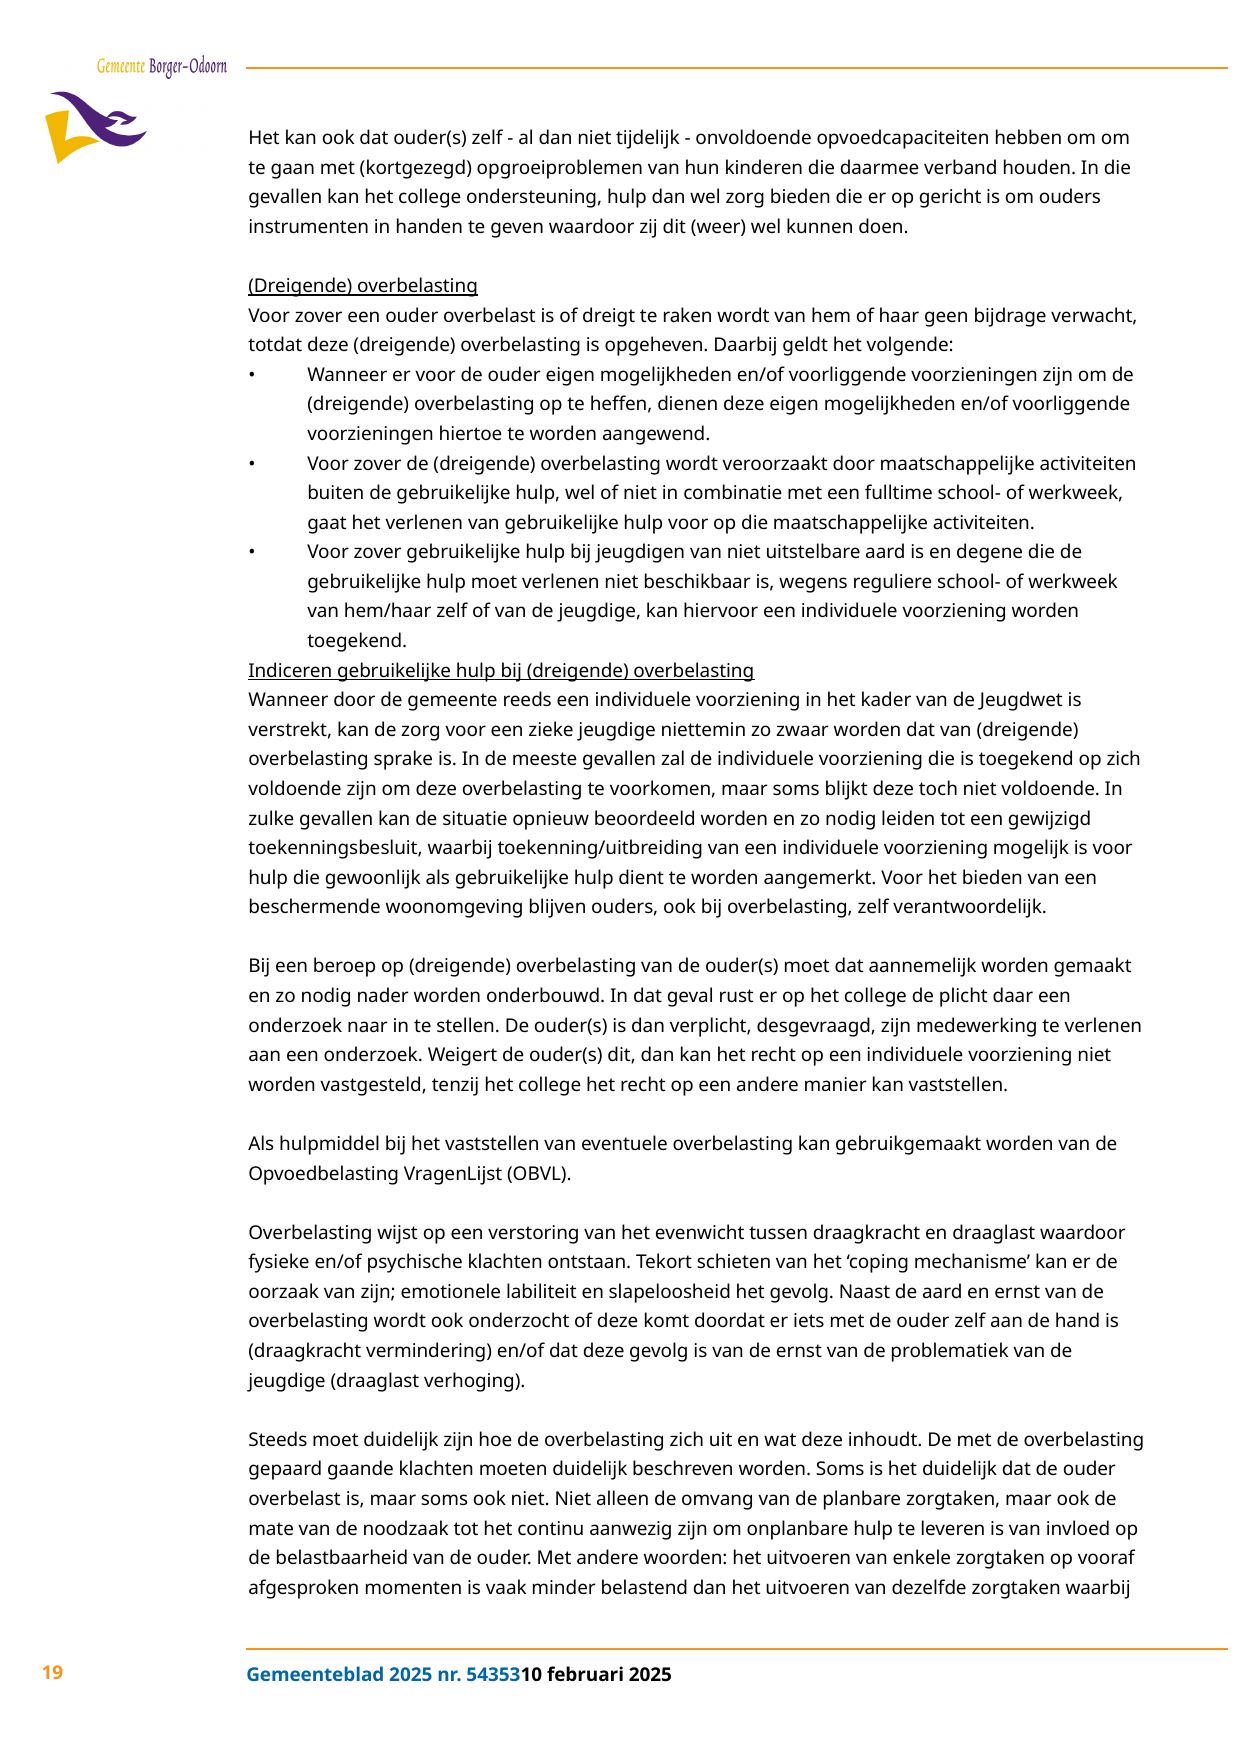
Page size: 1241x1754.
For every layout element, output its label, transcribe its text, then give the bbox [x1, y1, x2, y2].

text Als hulpmiddel bij het vaststellen van eventuele overbelasting kan gebruikgemaakt worden van de Opvoedbelasting VragenLijst (OBVL). [248, 1130, 1152, 1186]
text Het kan ook dat ouder(s) zelf - al dan niet tijdelijk - onvoldoende opvoedcapaciteiten hebben om om te gaan met (kortgezegd) opgroeiproblemen van hun kinderen die daarmee verband houden. In die gevallen kan het college ondersteuning, hulp dan wel zorg bieden die er op gericht is om ouders instrumenten in handen te geven waardoor zij dit (weer) wel kunnen doen. [248, 124, 1152, 239]
text Steeds moet duidelijk zijn hoe de overbelasting zich uit en wat deze inhoudt. De met de overbelasting gepaard gaande klachten moeten duidelijk beschreven worden. Soms is het duidelijk dat de ouder overbelast is, maar soms ook niet. Niet alleen de omvang van de planbare zorgtaken, maar ook de mate van de noodzaak tot het continu aanwezig zijn om onplanbare hulp te leveren is van invloed op de belastbaarheid van de ouder. Met andere woorden: het uitvoeren van enkele zorgtaken op vooraf afgesproken momenten is vaak minder belastend dan het uitvoeren van dezelfde zorgtaken waarbij [248, 1426, 1152, 1600]
text Wanneer door de gemeente reeds een individuele voorziening in het kader van de Jeugdwet is verstrekt, kan de zorg voor een zieke jeugdige niettemin zo zwaar worden dat van (dreigende) overbelasting sprake is. In de meeste gevallen zal de individuele voorziening die is toegekend op zich voldoende zijn om deze overbelasting te voorkomen, maar soms blijkt deze toch niet voldoende. In zulke gevallen kan de situatie opnieuw beoordeeld worden en zo nodig leiden tot een gewijzigd toekenningsbesluit, waarbij toekenning/uitbreiding van een individuele voorziening mogelijk is voor hulp die gewoonlijk als gebruikelijke hulp dient te worden aangemerkt. Voor het bieden van een beschermende woonomgeving blijven ouders, ook bij overbelasting, zelf verantwoordelijk. [248, 686, 1152, 919]
text (Dreigende) overbelasting [248, 272, 1152, 298]
list Wanneer er voor de ouder eigen mogelijkheden en/of voorliggende voorzieningen zijn om de (dreigende) overbelasting op te heffen, dienen deze eigen mogelijkheden en/of voorliggende voorzieningen hiertoe te worden aangewend. [248, 361, 1152, 446]
list Voor zover de (dreigende) overbelasting wordt veroorzaakt door maatschappelijke activiteiten buiten de gebruikelijke hulp, wel of niet in combinatie met een fulltime school- of werkweek, gaat het verlenen van gebruikelijke hulp voor op die maatschappelijke activiteiten. [248, 450, 1152, 535]
text Indiceren gebruikelijke hulp bij (dreigende) overbelasting [248, 657, 1152, 683]
picture [41, 47, 231, 172]
list Voor zover gebruikelijke hulp bij jeugdigen van niet uitstelbare aard is en degene die de gebruikelijke hulp moet verlenen niet beschikbaar is, wegens reguliere school- of werkweek van hem/haar zelf of van de jeugdige, kan hiervoor een individuele voorziening worden toegekend. [248, 538, 1152, 653]
text Bij een beroep op (dreigende) overbelasting van de ouder(s) moet dat aannemelijk worden gemaakt en zo nodig nader worden onderbouwd. In dat geval rust er op het college de plicht daar een onderzoek naar in te stellen. De ouder(s) is dan verplicht, desgevraagd, zijn medewerking te verlenen aan een onderzoek. Weigert de ouder(s) dit, dan kan het recht op een individuele voorziening niet worden vastgesteld, tenzij het college het recht op een andere manier kan vaststellen. [248, 953, 1152, 1097]
text Overbelasting wijst op een verstoring van het evenwicht tussen draagkracht en draaglast waardoor fysieke en/of psychische klachten ontstaan. Tekort schieten van het ‘coping mechanisme’ kan er de oorzaak van zijn; emotionele labiliteit en slapeloosheid het gevolg. Naast de aard en ernst van de overbelasting wordt ook onderzocht of deze komt doordat er iets met de ouder zelf aan de hand is (draagkracht vermindering) en/of dat deze gevolg is van de ernst van de problematiek van de jeugdige (draaglast verhoging). [248, 1219, 1152, 1393]
text Voor zover een ouder overbelast is of dreigt te raken wordt van hem of haar geen bijdrage verwacht, totdat deze (dreigende) overbelasting is opgeheven. Daarbij geldt het volgende: [248, 302, 1152, 357]
